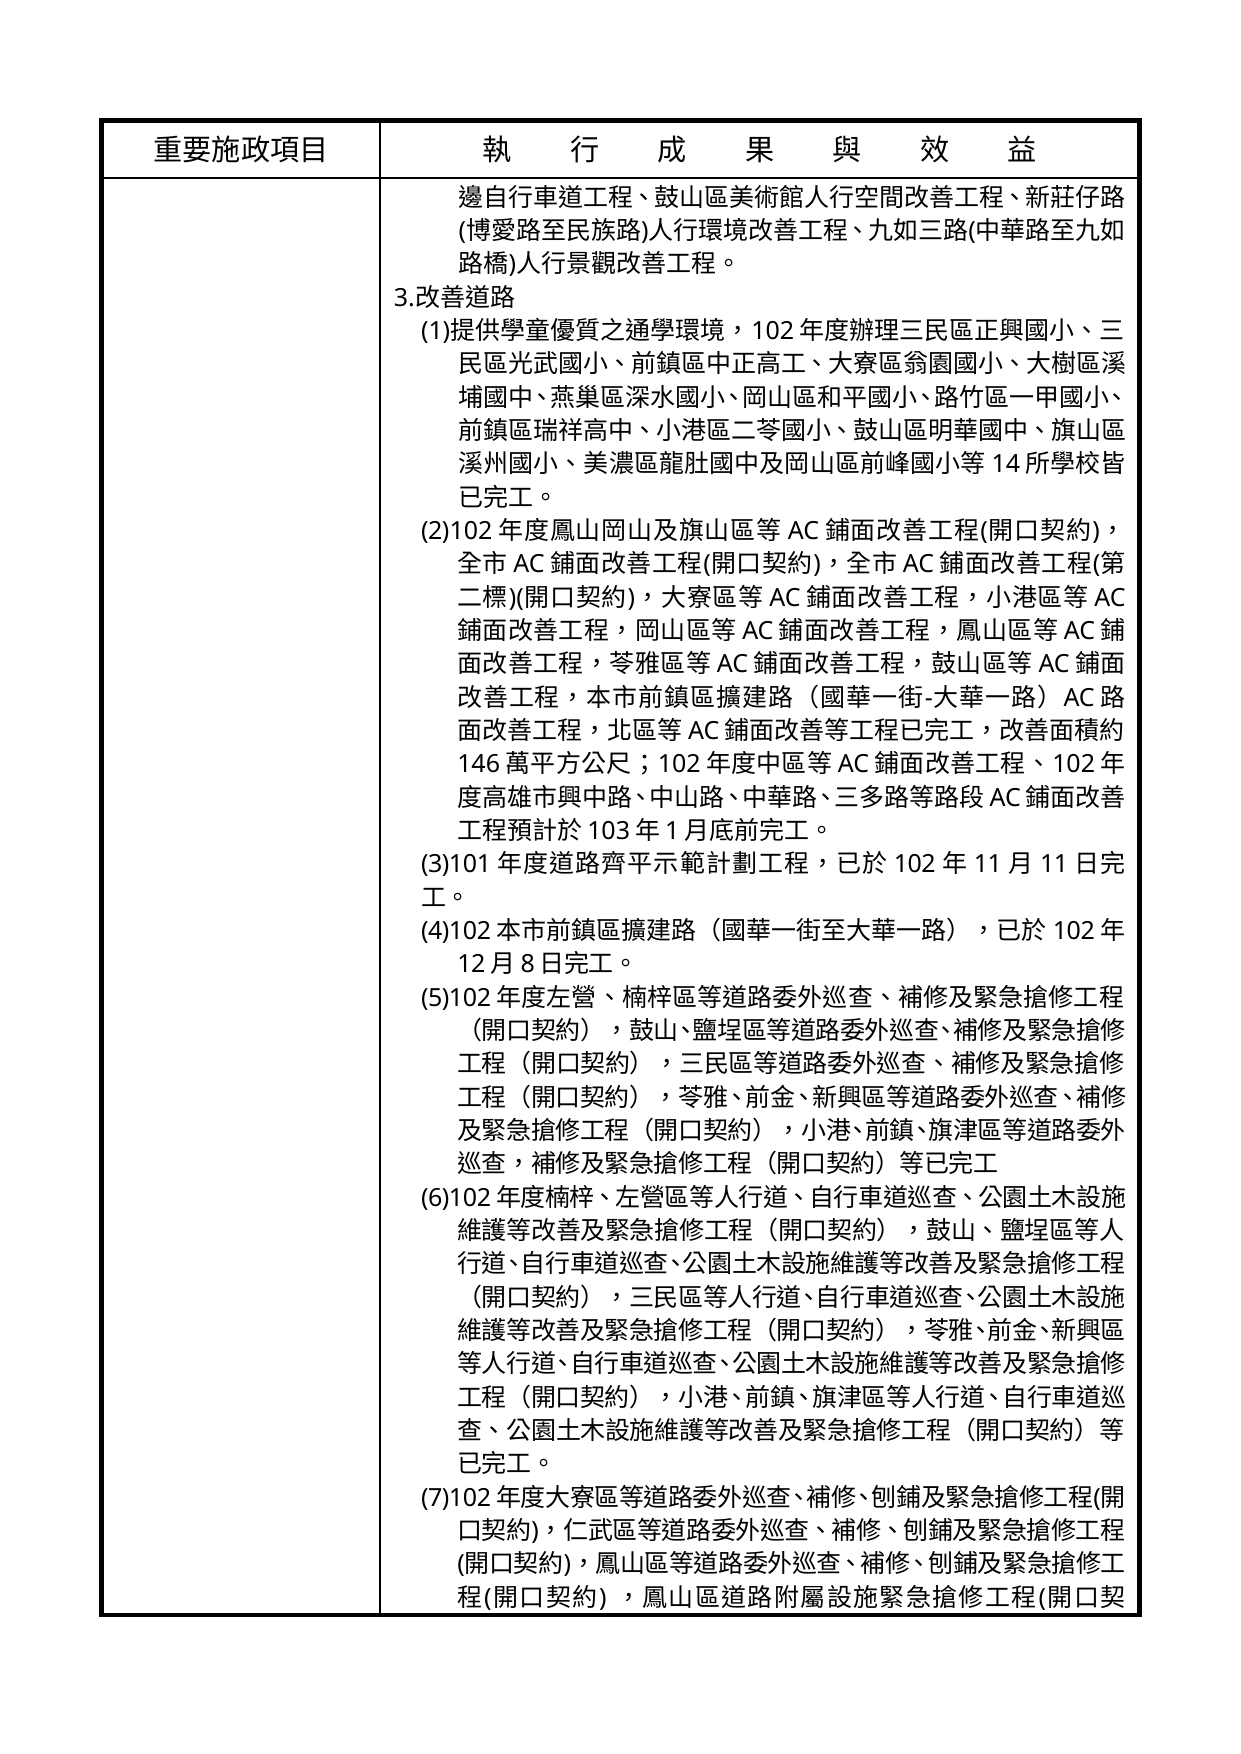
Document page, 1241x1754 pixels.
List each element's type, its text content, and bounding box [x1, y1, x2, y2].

table_header 執 行 成 果 與 效 益 [381, 123, 1137, 177]
table_cell [104, 179, 379, 1613]
table_cell 邊自行車道工程、鼓山區美術館人行空間改善工程、新莊仔路(博愛路至民族路)人行環境改善工程、九如三路(中華路至九如路橋)人行景觀改善工程。 3.改善道路 (1)提供學童優質之通學環境，102年度辦理三民區正興國小、三民區光武國小、前鎮區中正高工、大寮區翁園國小、大樹區溪埔國中、燕巢區深水國小、岡山區和平國小、路竹區一甲國小、前鎮區瑞祥高中、小港區二苓國小、鼓山區明華國中、旗山區溪州國小、美濃區龍肚國中及岡山區前峰國小等14所學校皆已完工。 (2)102年度鳳山岡山及旗山區等AC鋪面改善工程(開口契約)，全市AC鋪面改善工程(開口契約)，全市AC鋪面改善工程(第二標)(開口契約)，大寮區等AC鋪面改善工程，小港區等AC鋪面改善工程，岡山區等AC鋪面改善工程，鳳山區等AC鋪面改善工程，苓雅區等AC鋪面改善工程，鼓山區等AC鋪面改善工程，本市前鎮區擴建路（國華一街-大華一路）AC路面改善工程，北區等AC鋪面改善等工程已完工，改善面積約146萬平方公尺；102年度中區等AC鋪面改善工程、102年度高雄市興中路、中山路、中華路、三多路等路段AC鋪面改善工程預計於103年1月底前完工。 (3)101年度道路齊平示範計劃工程，已於102年11月11日完工。 (4)102本市前鎮區擴建路（國華一街至大華一路），已於102年12月8日完工。 (5)102年度左營、楠梓區等道路委外巡查、補修及緊急搶修工程（開口契約），鼓山、鹽埕區等道路委外巡查、補修及緊急搶修工程（開口契約），三民區等道路委外巡查、補修及緊急搶修工程（開口契約），苓雅、前金、新興區等道路委外巡查、補修及緊急搶修工程（開口契約），小港、前鎮、旗津區等道路委外巡查，補修及緊急搶修工程（開口契約）等已完工 (6)102年度楠梓、左營區等人行道、自行車道巡查、公園土木設施維護等改善及緊急搶修工程（開口契約），鼓山、鹽埕區等人行道、自行車道巡查、公園土木設施維護等改善及緊急搶修工程（開口契約），三民區等人行道、自行車道巡查、公園土木設施維護等改善及緊急搶修工程（開口契約），苓雅、前金、新興區等人行道、自行車道巡查、公園土木設施維護等改善及緊急搶修工程（開口契約），小港、前鎮、旗津區等人行道、自行車道巡查、公園土木設施維護等改善及緊急搶修工程（開口契約）等已完工。 (7)102年度大寮區等道路委外巡查、補修、刨鋪及緊急搶修工程(開口契約)，仁武區等道路委外巡查、補修、刨鋪及緊急搶修工程(開口契約)，鳳山區等道路委外巡查、補修、刨鋪及緊急搶修工程(開口契約) ，鳳山區道路附屬設施緊急搶修工程(開口契 [381, 179, 1137, 1613]
table_header 重要施政項目 [104, 123, 379, 177]
